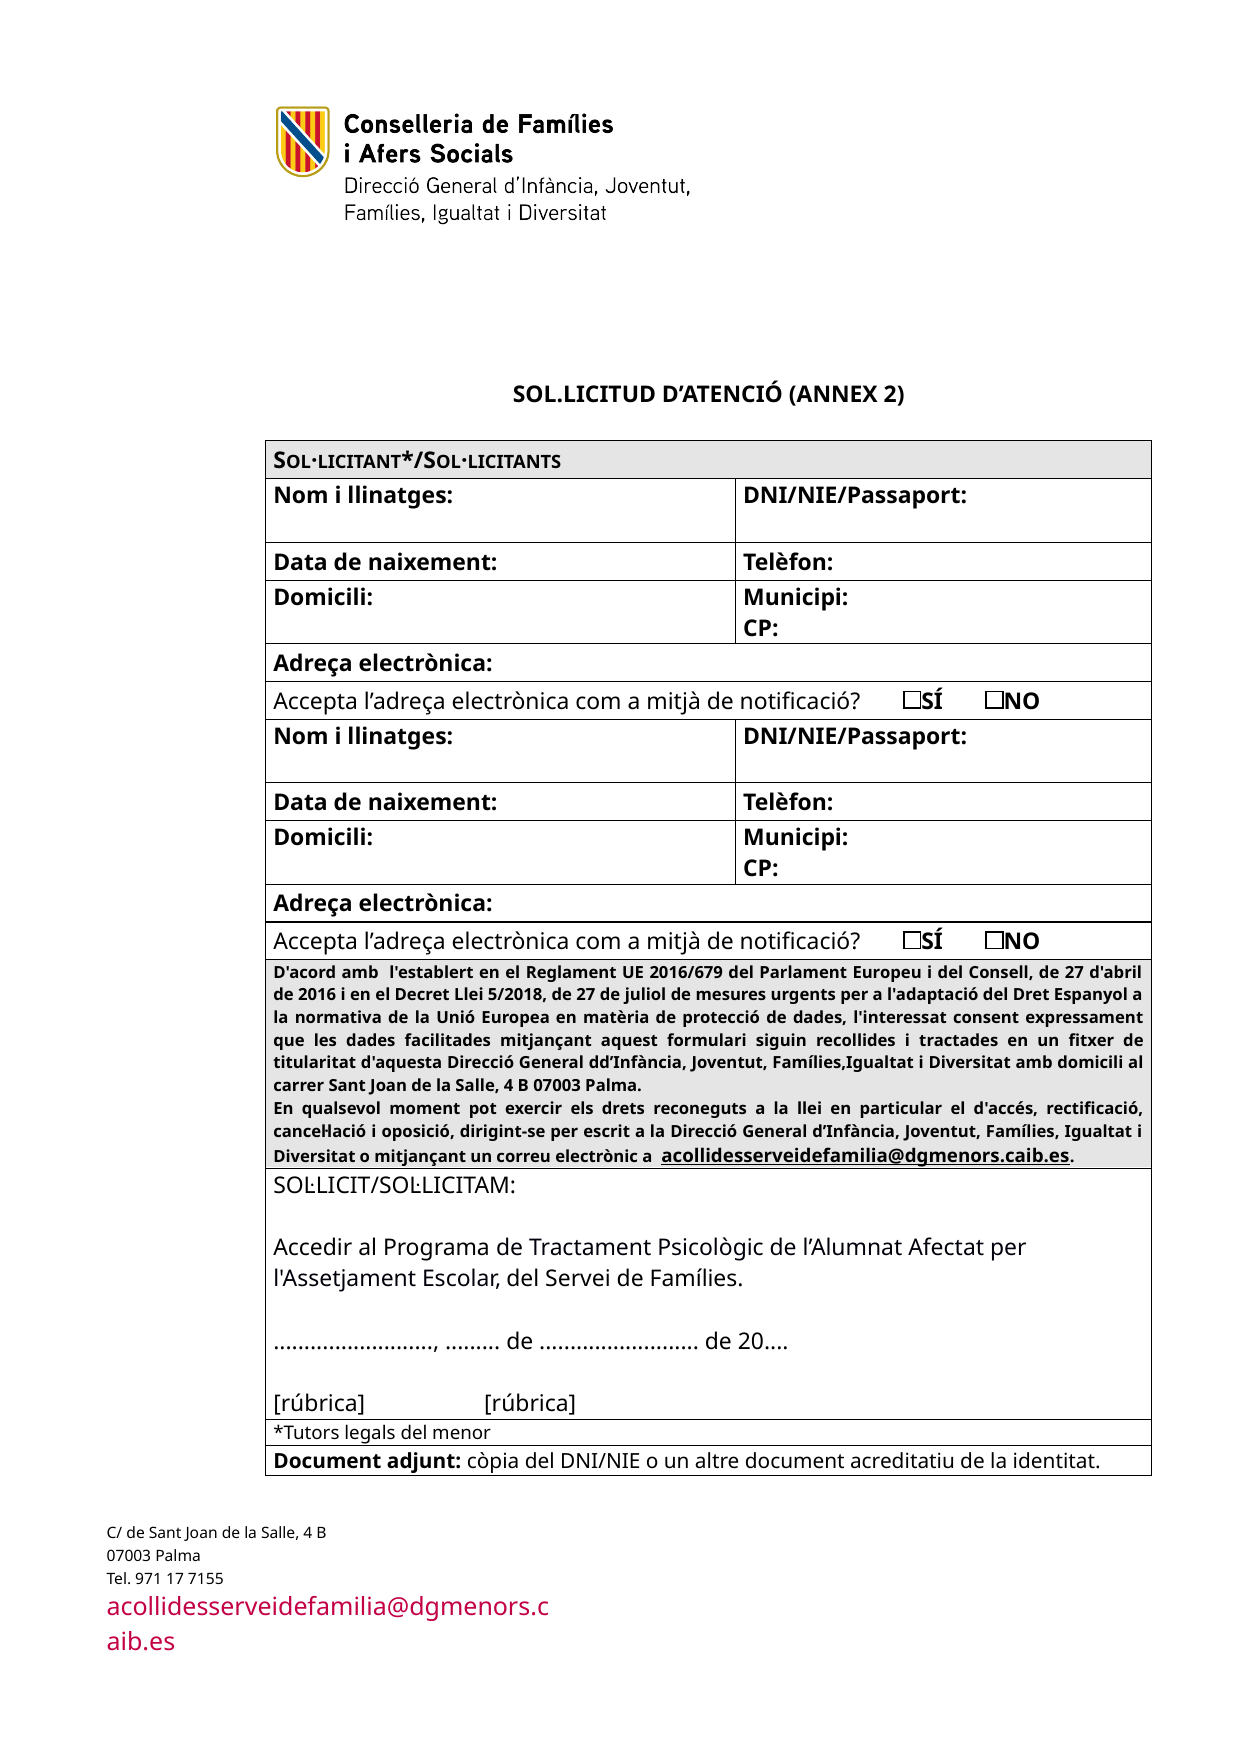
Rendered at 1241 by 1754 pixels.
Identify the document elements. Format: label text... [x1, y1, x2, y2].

table_header Sol·licitant*/Sol·licitants [266, 441, 1151, 478]
table_cell Adreça electrònica: [266, 885, 1151, 921]
table_cell Domicili: [266, 821, 735, 884]
table_cell Accepta l’adreça electrònica com a mitjà de notificació? SÍ NO [266, 682, 1151, 719]
table_cell D'acord amb l'establert en el Reglament UE 2016/679 del Parlament Europeu i del Consell, de 27 d'abril de 2016 i en el Decret Llei 5/2018, de 27 de juliol de mesures urgents per a l'adaptació del Dret Espanyol a la normativa de la Unió Europea en matèria de protecció de dades, l'interessat consent expressament que les dades facilitades mitjançant aquest formulari siguin recollides i tractades en un fitxer de titularitat d'aquesta Direcció General dd’Infància, Joventut, Famílies,Igualtat i Diversitat amb domicili al carrer Sant Joan de la Salle, 4 B 07003 Palma. En qualsevol moment pot exercir els drets reconeguts a la llei en particular el d'accés, rectificació, cancel·lació i oposició, dirigint-se per escrit a la Direcció General d’Infància, Joventut, Famílies, Igualtat i Diversitat o mitjançant un correu electrònic a acollidesserveidefamilia@dgmenors.caib.es. [266, 960, 1151, 1167]
table_cell DNI/NIE/Passaport: [736, 720, 1151, 782]
table_cell Domicili: [266, 581, 735, 643]
table_cell Telèfon: [736, 543, 1151, 579]
table_cell Telèfon: [736, 783, 1151, 820]
table_cell Nom i llinatges: [266, 720, 735, 782]
picture [267, 96, 698, 233]
table_cell *Tutors legals del menor [266, 1420, 1151, 1445]
table_cell Adreça electrònica: [266, 644, 1151, 681]
table_cell Document adjunt: còpia del DNI/NIE o un altre document acreditatiu de la identitat. [266, 1446, 1151, 1474]
table_cell Accepta l’adreça electrònica com a mitjà de notificació? SÍ NO [266, 923, 1151, 959]
table_cell SOL·LICIT/SOL·LICITAM: Accedir al Programa de Tractament Psicològic de l’Alumnat Afectat per l'Assetjament Escolar, del Servei de Famílies. .........................., ......... de .......................... de 20.... [rúbrica] [rúbrica] [266, 1169, 1151, 1418]
table_cell Municipi: CP: [736, 821, 1151, 884]
table_cell Data de naixement: [266, 783, 735, 820]
table_cell Municipi: CP: [736, 581, 1151, 643]
table_cell DNI/NIE/Passaport: [736, 479, 1151, 542]
text SOL.LICITUD D’ATENCIÓ (ANNEX 2) [266, 378, 1152, 409]
table_cell Data de naixement: [266, 543, 735, 579]
table_cell Nom i llinatges: [266, 479, 735, 542]
